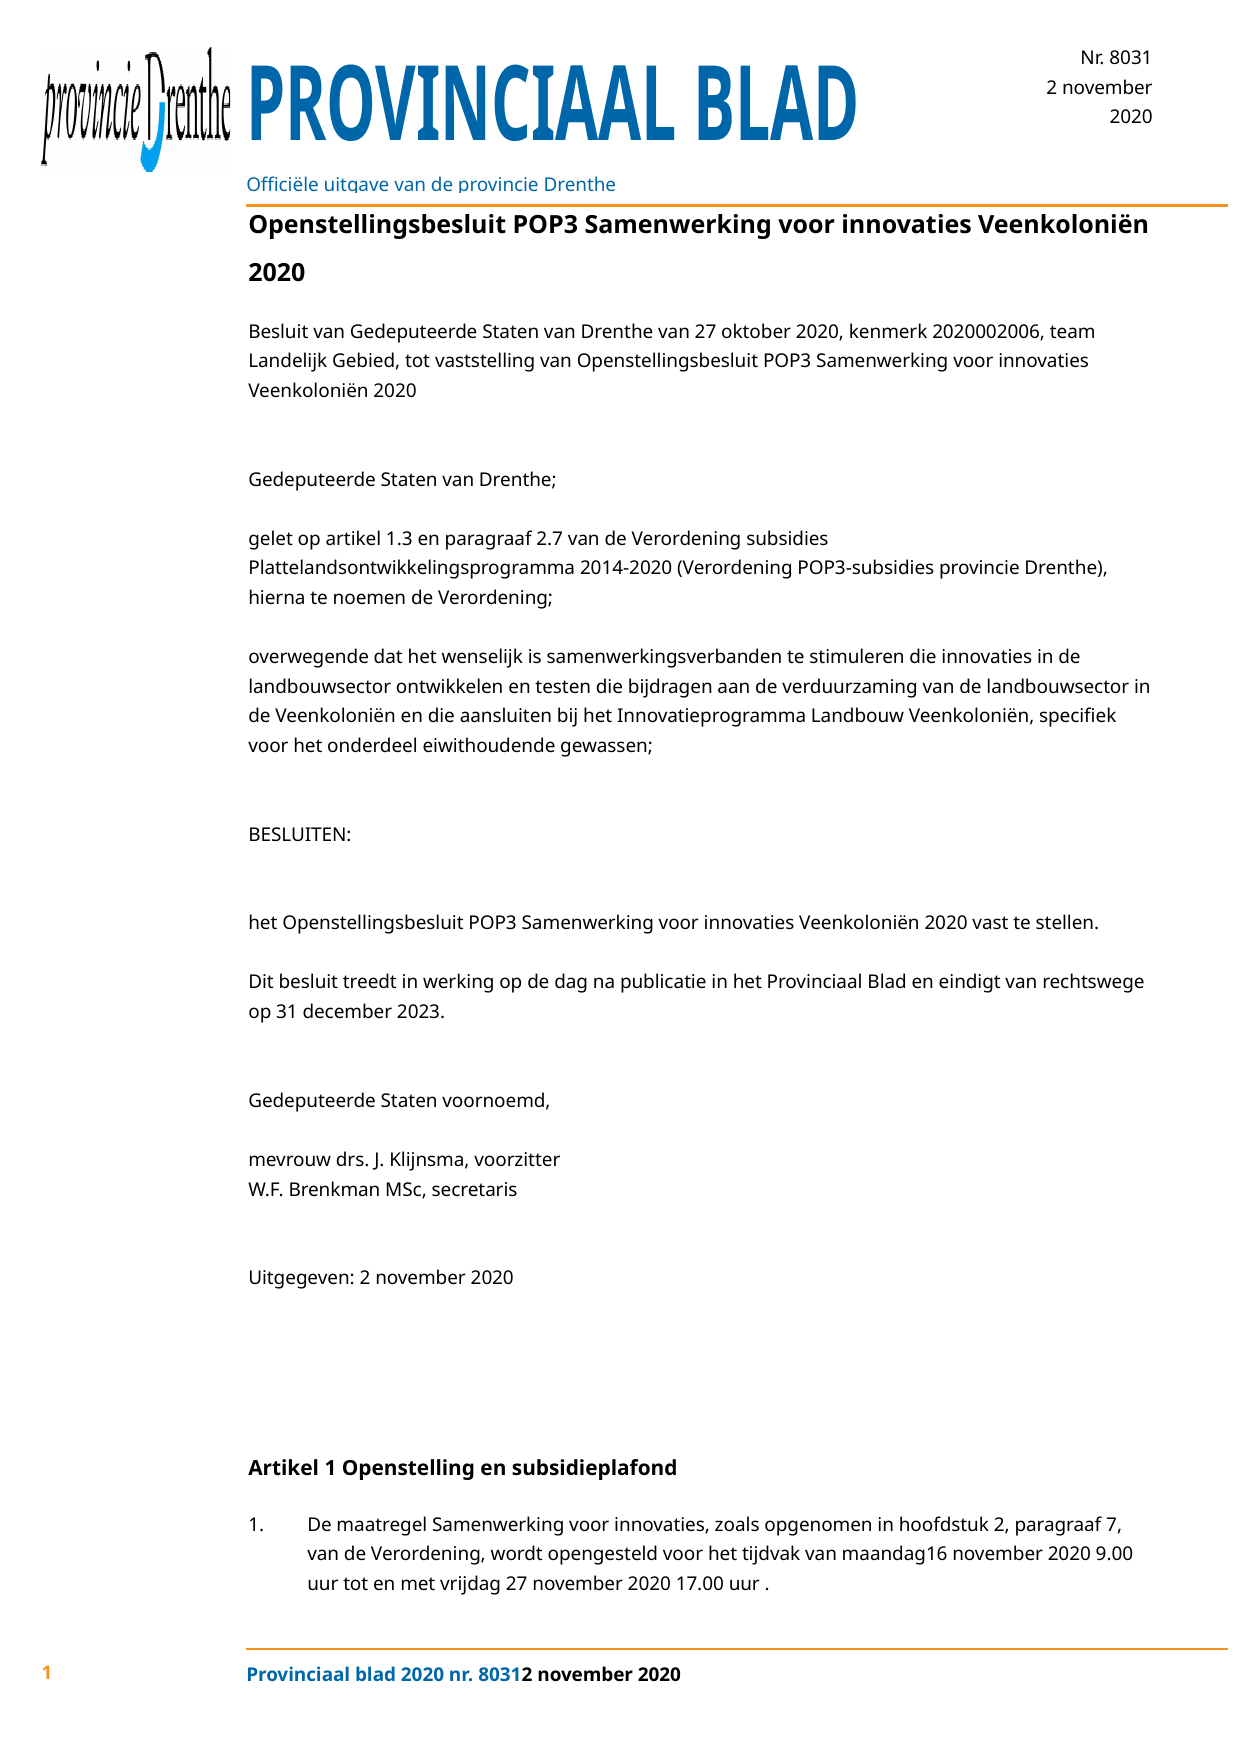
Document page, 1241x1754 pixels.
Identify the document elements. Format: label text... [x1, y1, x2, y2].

text overwegende dat het wenselijk is samenwerkingsverbanden te stimuleren die innovaties in de landbouwsector ontwikkelen en testen die bijdragen aan de verduurzaming van de landbouwsector in de Veenkoloniën en die aansluiten bij het Innovatieprogramma Landbouw Veenkoloniën, specifiek voor het onderdeel eiwithoudende gewassen; [248, 643, 1152, 758]
text BESLUITEN: [248, 821, 1152, 847]
text mevrouw drs. J. Klijnsma, voorzitter [248, 1146, 1152, 1172]
text Uitgegeven: 2 november 2020 [248, 1264, 1152, 1290]
text Gedeputeerde Staten van Drenthe; [248, 466, 1152, 492]
picture [41, 47, 231, 172]
text Gedeputeerde Staten voornoemd, [248, 1087, 1152, 1113]
text Openstellingsbesluit POP3 Samenwerking voor innovaties Veenkoloniën 2020 [248, 207, 1152, 288]
text gelet op artikel 1.3 en paragraaf 2.7 van de Verordening subsidies Plattelandsontwikkelingsprogramma 2014-2020 (Verordening POP3-subsidies provincie Drenthe), hierna te noemen de Verordening; [248, 525, 1152, 610]
list De maatregel Samenwerking voor innovaties, zoals opgenomen in hoofdstuk 2, paragraaf 7, van de Verordening, wordt opengesteld voor het tijdvak van maandag16 november 2020 9.00 uur tot en met vrijdag 27 november 2020 17.00 uur . [248, 1511, 1152, 1596]
text het Openstellingsbesluit POP3 Samenwerking voor innovaties Veenkoloniën 2020 vast te stellen. [248, 909, 1152, 935]
text Dit besluit treedt in werking op de dag na publicatie in het Provinciaal Blad en eindigt van rechtswege op 31 december 2023. [248, 969, 1152, 1024]
text Besluit van Gedeputeerde Staten van Drenthe van 27 oktober 2020, kenmerk 2020002006, team Landelijk Gebied, tot vaststelling van Openstellingsbesluit POP3 Samenwerking voor innovaties Veenkoloniën 2020 [248, 318, 1152, 403]
text Artikel 1 Openstelling en subsidieplafond [248, 1453, 1152, 1481]
text W.F. Brenkman MSc, secretaris [248, 1176, 1152, 1202]
